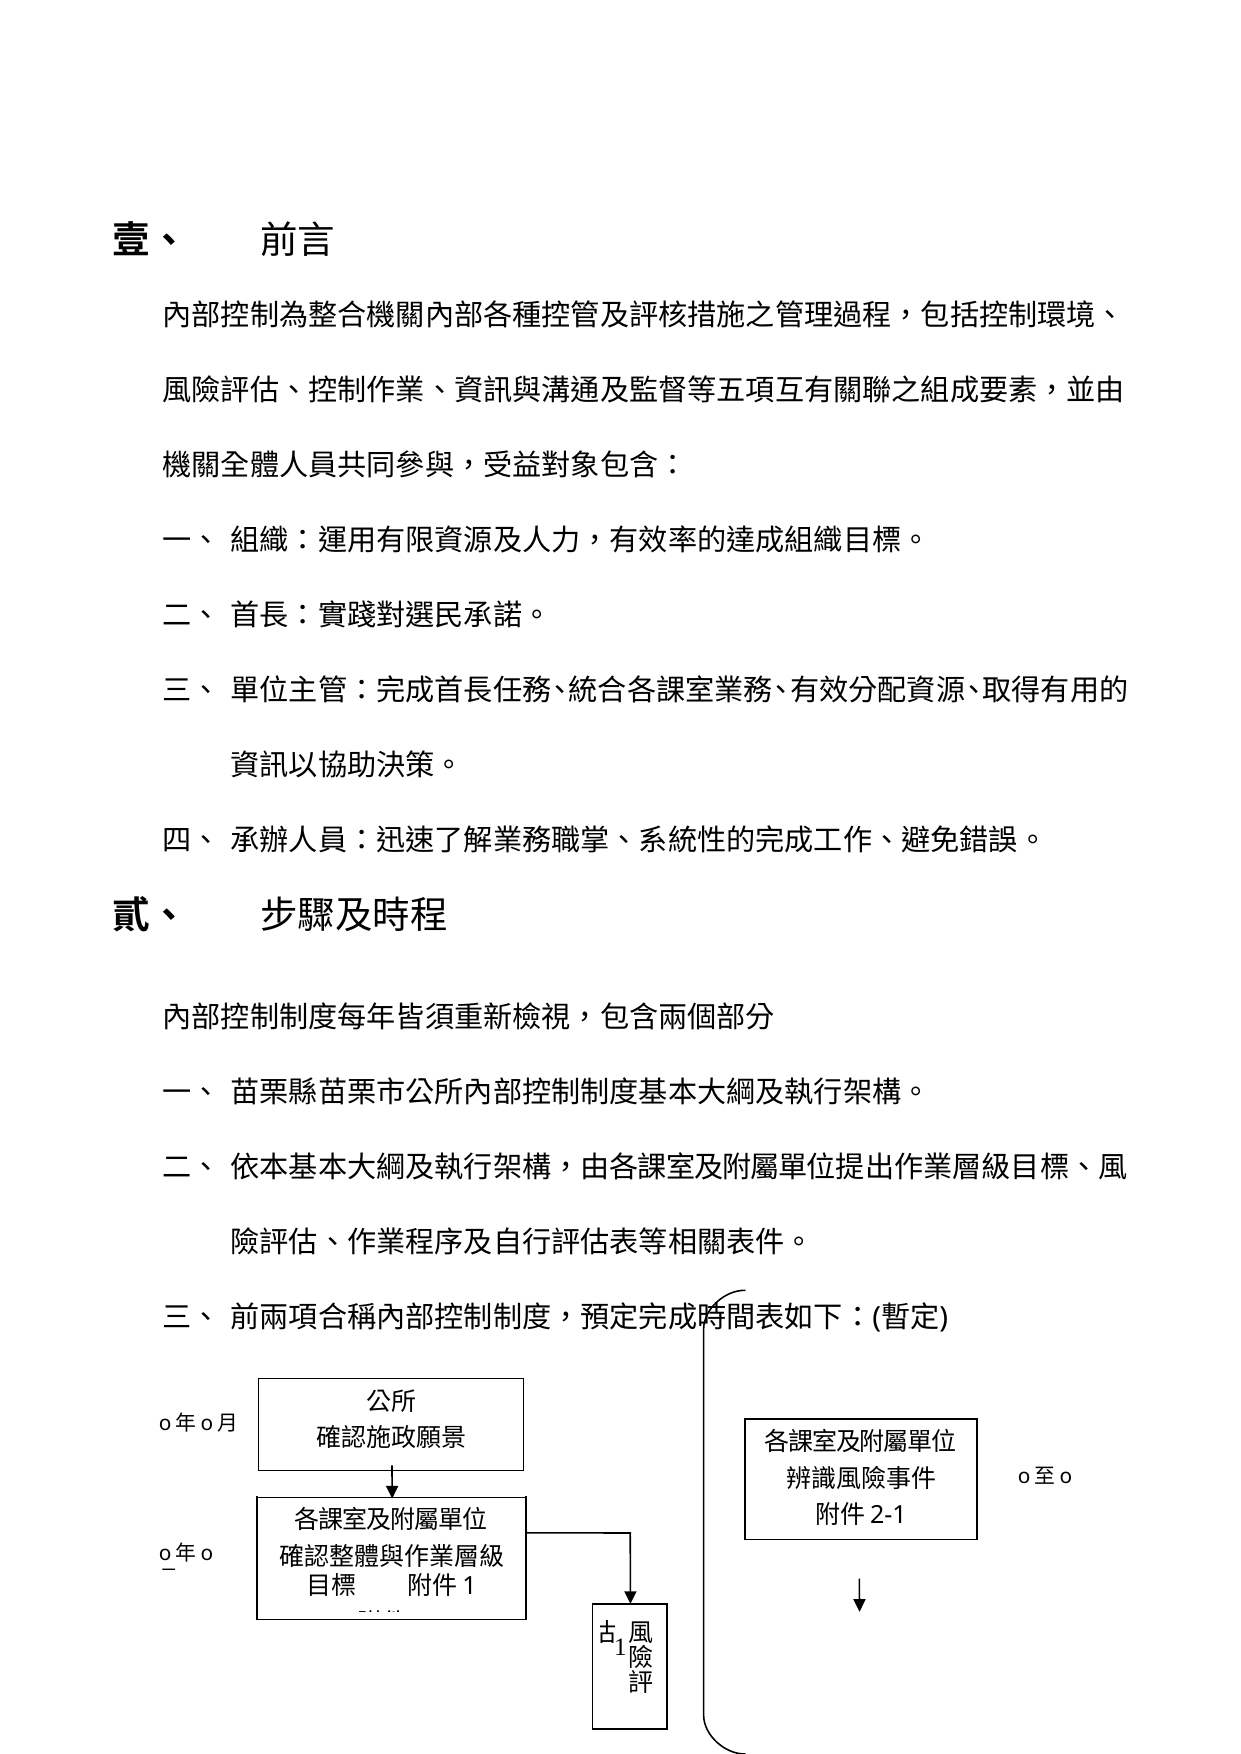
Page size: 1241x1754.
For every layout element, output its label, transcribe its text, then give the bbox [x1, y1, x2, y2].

text 確認整體與作業層級目標 附件1 [273, 1542, 510, 1601]
text o年o月 [158, 1540, 232, 1569]
list 組織：運用有限資源及人力，有效率的達成組織目標。 [162, 500, 1128, 575]
text 風險評估 [601, 1619, 659, 1713]
list 苗栗縣苗栗市公所內部控制制度基本大綱及執行架構。 [162, 1052, 1128, 1127]
list 承辦人員：迅速了解業務職掌、系統性的完成工作、避免錯誤。 [162, 800, 1128, 875]
text 辨識風險事件 [761, 1464, 961, 1493]
subtitle 步驟及時程 [112, 875, 1128, 950]
list 前兩項合稱內部控制制度，預定完成時間表如下：(暫定) [162, 1277, 1128, 1352]
text 附件2-1 [761, 1501, 961, 1530]
text 各課室及附屬單位 [761, 1427, 961, 1456]
text 各課室及附屬單位 [273, 1506, 510, 1535]
list 單位主管：完成首長任務、統合各課室業務、有效分配資源、取得有用的資訊以協助決策。 [162, 650, 1128, 800]
text 內部控制制度每年皆須重新檢視，包含兩個部分 [162, 977, 1128, 1052]
text 公所 [274, 1387, 508, 1416]
text 確認施政願景 [274, 1423, 508, 1453]
text o年o月 [158, 1410, 239, 1435]
list 依本基本大綱及執行架構，由各課室及附屬單位提出作業層級目標、風險評估、作業程序及自行評估表等相關表件。 [162, 1127, 1128, 1277]
text o至o月 [1018, 1464, 1091, 1489]
text 內部控制為整合機關內部各種控管及評核措施之管理過程，包括控制環境、風險評估、控制作業、資訊與溝通及監督等五項互有關聯之組成要素，並由機關全體人員共同參與，受益對象包含： [162, 275, 1128, 500]
subtitle 前言 [112, 200, 1128, 275]
list 首長：實踐對選民承諾。 [162, 575, 1128, 650]
